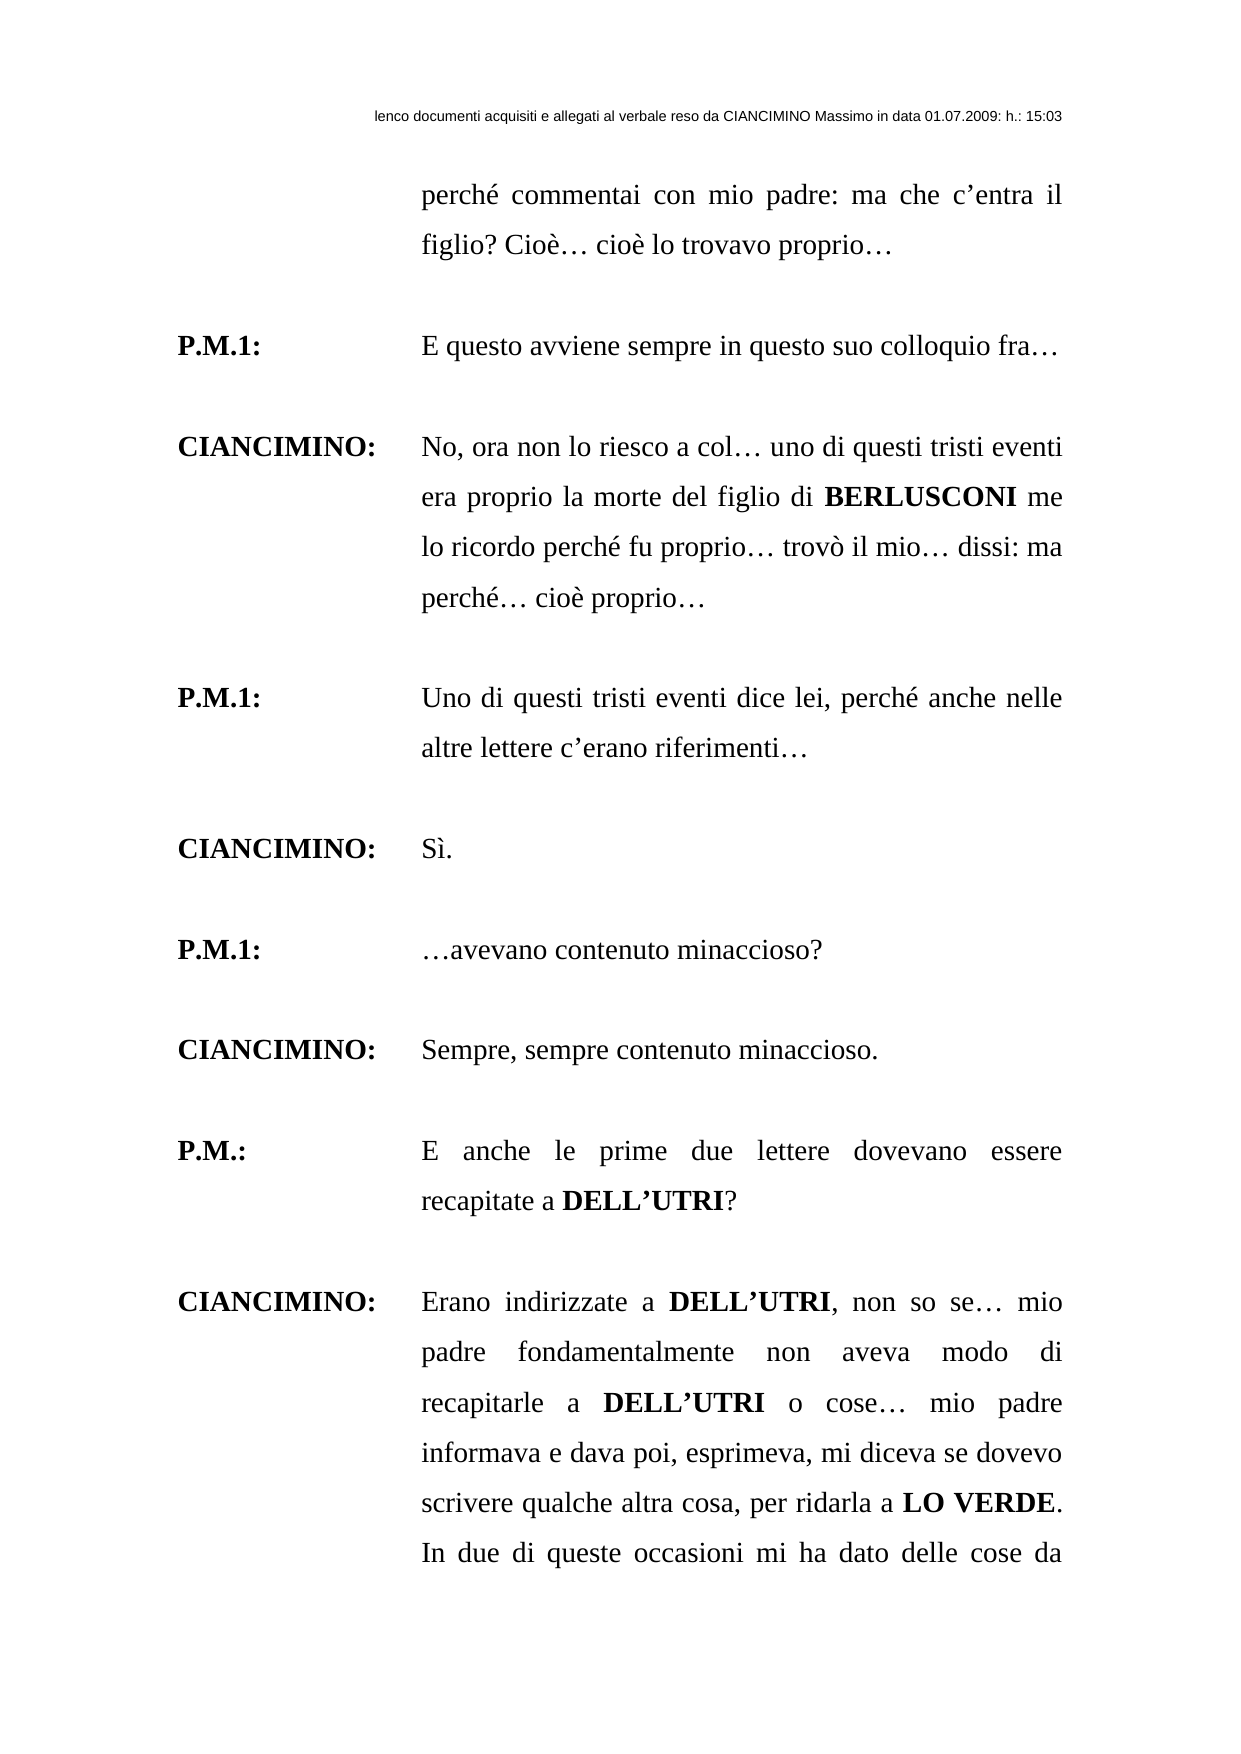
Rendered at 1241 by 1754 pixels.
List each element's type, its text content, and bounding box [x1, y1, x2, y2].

text P.M.1: Uno di questi tristi eventi dice lei, perché anche nelle altre lettere c’erano riferimenti… [177, 680, 1063, 764]
text CIANCIMINO: Sempre, sempre contenuto minaccioso. [177, 1032, 1063, 1066]
text CIANCIMINO: No, ora non lo riesco a col… uno di questi tristi eventi era proprio la morte del figlio di BERLUSCONI me lo ricordo perché fu proprio… trovò il mio… dissi: ma perché… cioè proprio… [177, 429, 1063, 613]
text perché commentai con mio padre: ma che c’entra il figlio? Cioè… cioè lo trovavo proprio… [177, 177, 1063, 261]
text P.M.1: …avevano contenuto minaccioso? [177, 932, 1063, 965]
text CIANCIMINO: Sì. [177, 831, 1063, 865]
text P.M.: E anche le prime due lettere dovevano essere recapitate a DELL’UTRI? [177, 1133, 1063, 1217]
text CIANCIMINO: Erano indirizzate a DELL’UTRI, non so se… mio padre fondamentalmente non aveva modo di recapitarle a DELL’UTRI o cose… mio padre informava e dava poi, esprimeva, mi diceva se dovevo scrivere qualche altra cosa, per ridarla a LO VERDE. In due di queste occasioni mi ha dato delle cose da [177, 1284, 1063, 1569]
text P.M.1: E questo avviene sempre in questo suo colloquio fra… [177, 328, 1063, 362]
